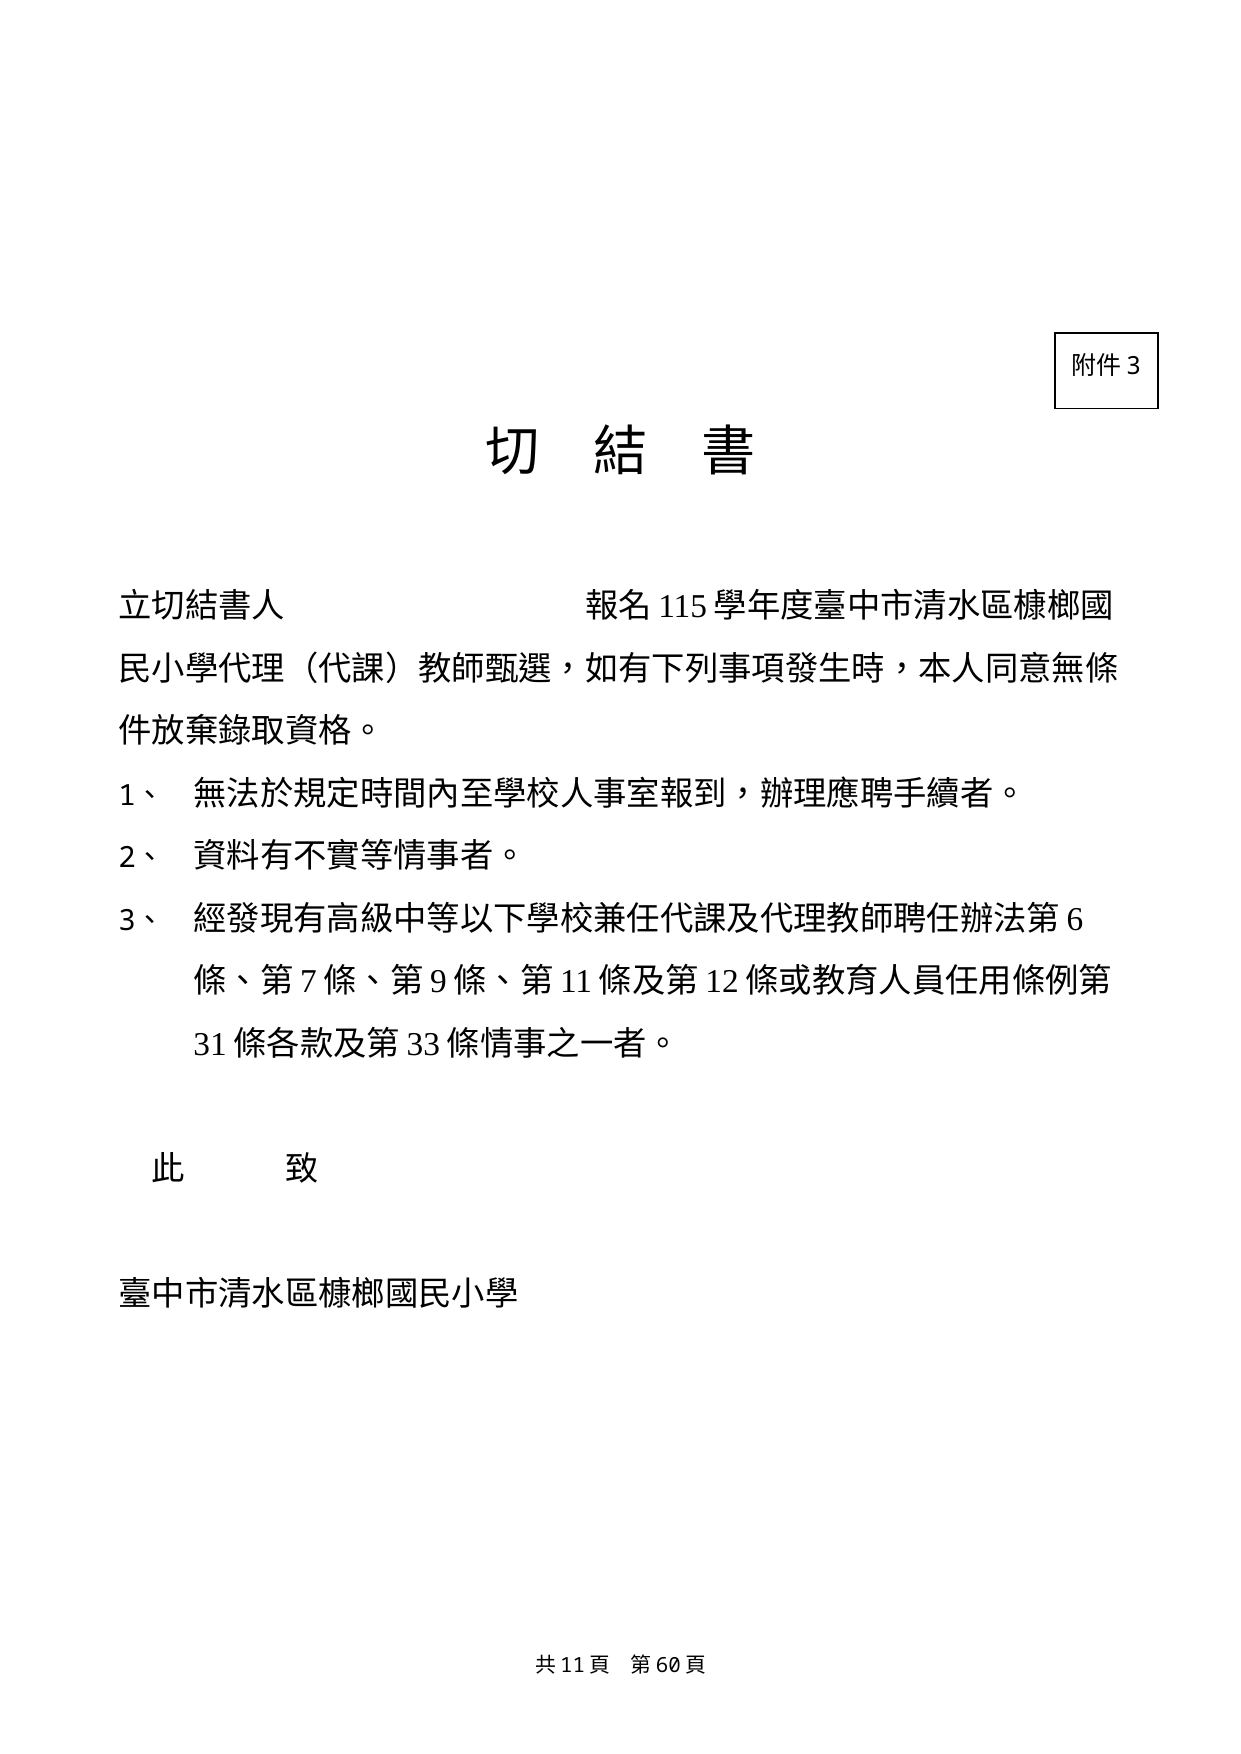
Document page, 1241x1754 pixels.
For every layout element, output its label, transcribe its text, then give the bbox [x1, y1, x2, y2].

text 切 結 書 [118, 374, 1122, 499]
text 此 致 [118, 1124, 1122, 1186]
text 臺中市清水區槺榔國民小學 [118, 1249, 1122, 1311]
text 切 結 書 [1056, 334, 1157, 408]
list 無法於規定時間內至學校人事室報到，辦理應聘手續者。 [118, 749, 1122, 811]
text 立切結書人 報名115學年度臺中市清水區槺榔國民小學代理（代課）教師甄選，如有下列事項發生時，本人同意無條件放棄錄取資格。 [118, 561, 1122, 749]
list 經發現有高級中等以下學校兼任代課及代理教師聘任辦法第6條、第7條、第9條、第11條及第12條或教育人員任用條例第31條各款及第33條情事之一者。 [118, 874, 1122, 1061]
list 資料有不實等情事者。 [118, 811, 1122, 874]
text 附件3 [1071, 341, 1142, 383]
